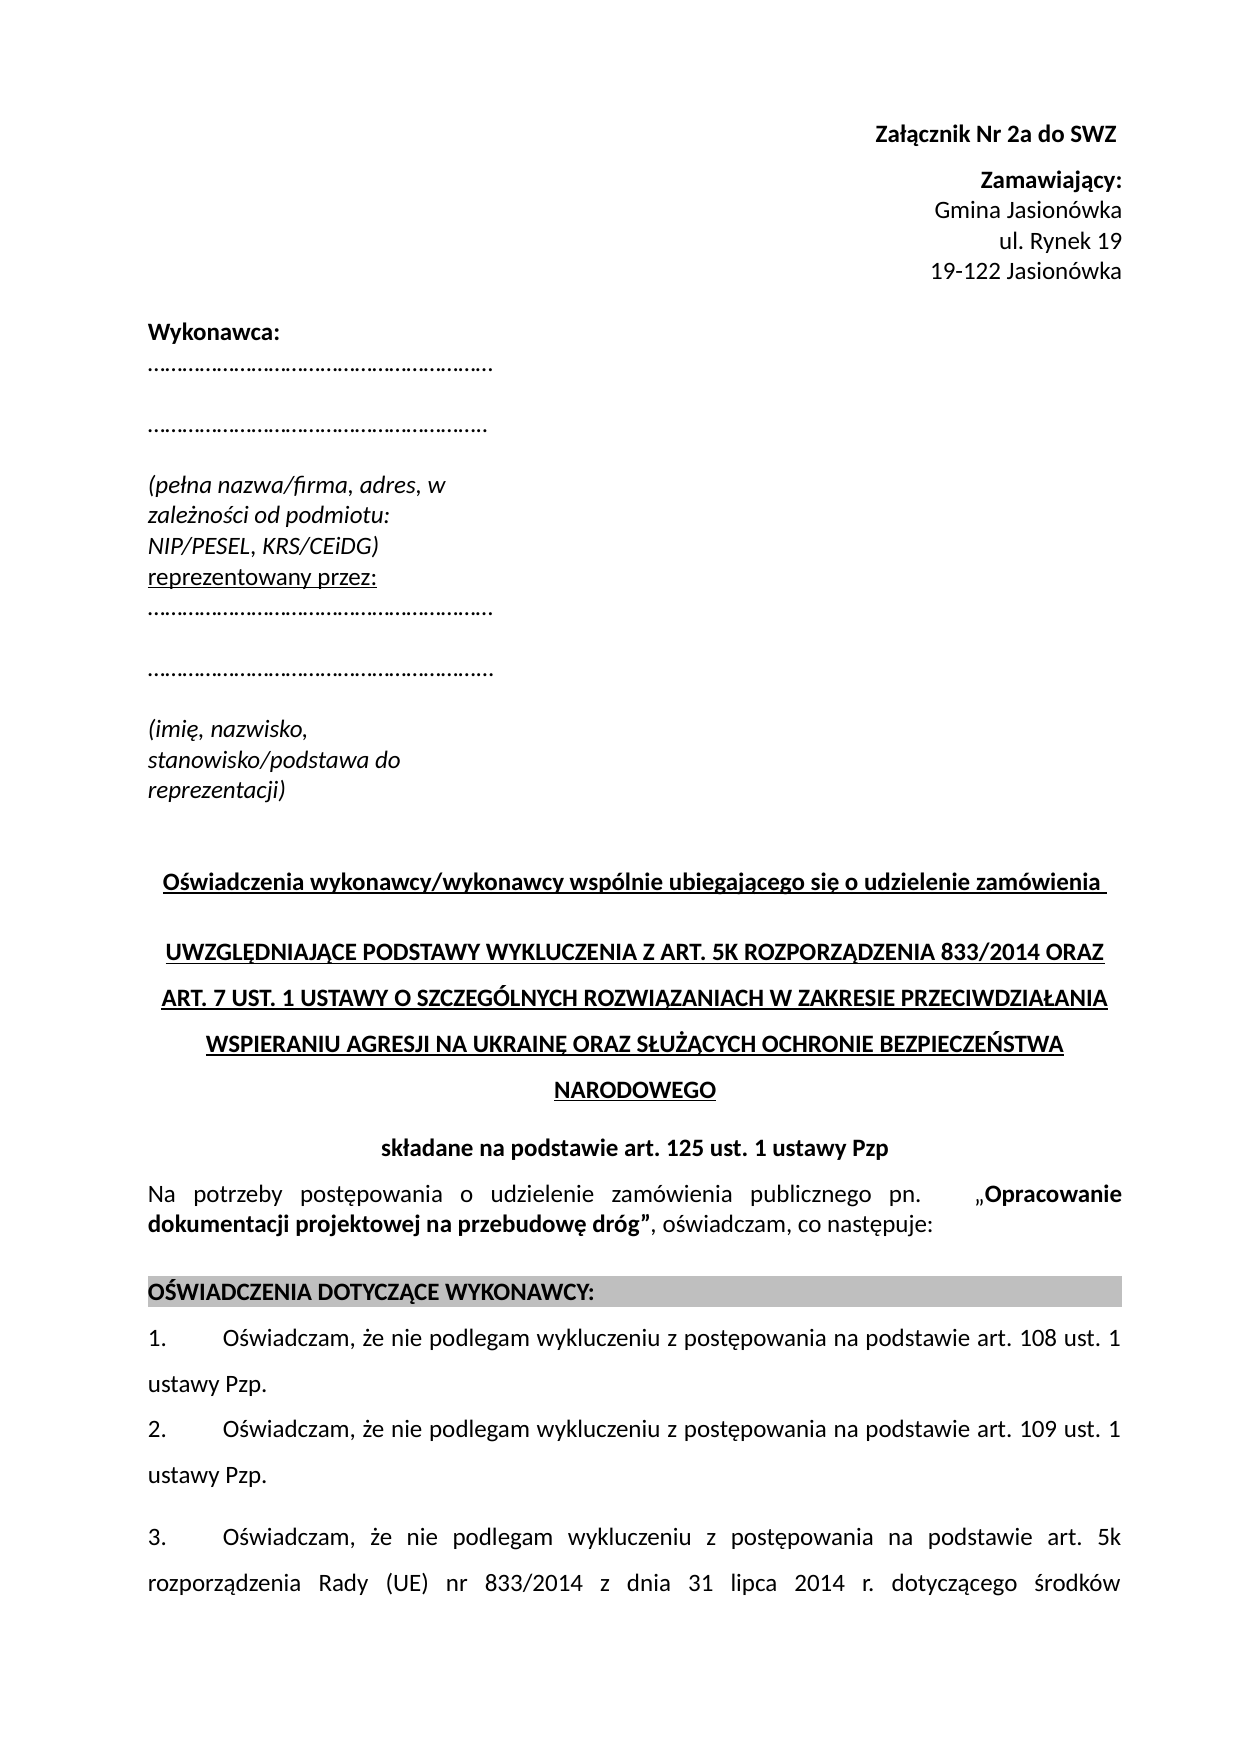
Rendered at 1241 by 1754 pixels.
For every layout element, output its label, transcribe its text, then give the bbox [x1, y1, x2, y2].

text Gmina Jasionówka [148, 194, 1122, 225]
text Załącznik Nr 2a do SWZ [148, 118, 1122, 149]
text OŚWIADCZENIA DOTYCZĄCE WYKONAWCY: [148, 1276, 1122, 1307]
text reprezentowany przez: [148, 561, 1122, 591]
text 19-122 Jasionówka [148, 255, 1122, 286]
text Na potrzeby postępowania o udzielenie zamówienia publicznego pn. „Opracowanie dokumentacji projektowej na przebudowę dróg”, oświadczam, co następuje: [148, 1178, 1122, 1239]
text składane na podstawie art. 125 ust. 1 ustawy Pzp [148, 1132, 1122, 1162]
text (imię, nazwisko, stanowisko/podstawa do reprezentacji) [148, 713, 502, 805]
text Zamawiający: [148, 164, 1122, 194]
list Oświadczam, że nie podlegam wykluczeniu z postępowania na podstawie art. 108 ust. 1 ustawy Pzp. [148, 1322, 1122, 1398]
list Oświadczam, że nie podlegam wykluczeniu z postępowania na podstawie art. 109 ust. 1 ustawy Pzp. [148, 1413, 1122, 1490]
text ……………………………………………………………………………………………………….. [148, 347, 502, 438]
text UWZGLĘDNIAJĄCE PODSTAWY WYKLUCZENIA Z ART. 5K ROZPORZĄDZENIA 833/2014 ORAZ ART. 7 UST. 1 USTAWY o szczególnych rozwiązaniach w zakresie przeciwdziałania wspieraniu agresji na Ukrainę oraz służących ochronie bezpieczeństwa narodowego [148, 937, 1122, 1104]
list Oświadczam, że nie podlegam wykluczeniu z postępowania na podstawie art. 5k rozporządzenia Rady (UE) nr 833/2014 z dnia 31 lipca 2014 r. dotyczącego środków [148, 1522, 1122, 1598]
text (pełna nazwa/firma, adres, w zależności od podmiotu: NIP/PESEL, KRS/CEiDG) [148, 469, 502, 561]
text Wykonawca: [148, 316, 1122, 347]
text Oświadczenia wykonawcy/wykonawcy wspólnie ubiegającego się o udzielenie zamówienia [148, 866, 1122, 896]
text ………………………………………………………………………………………………………... [148, 591, 502, 683]
text ul. Rynek 19 [148, 225, 1122, 255]
